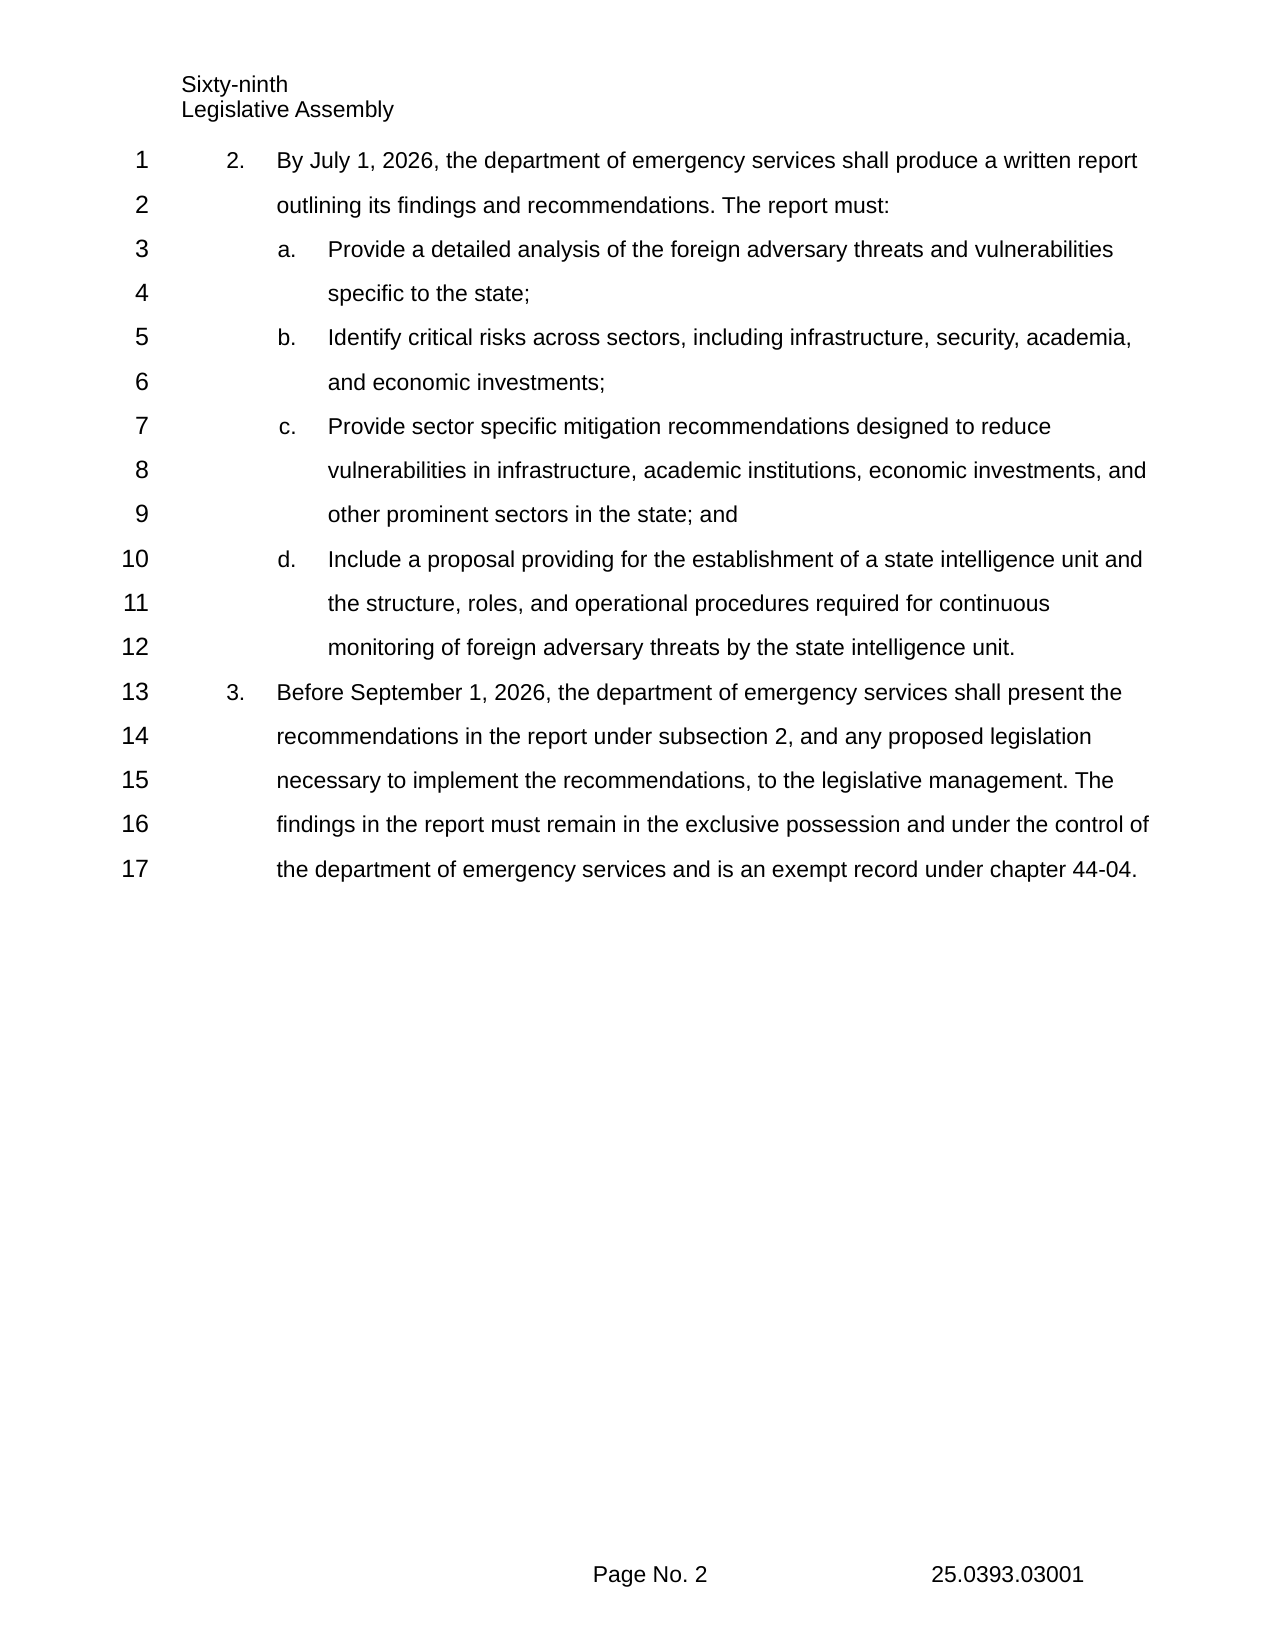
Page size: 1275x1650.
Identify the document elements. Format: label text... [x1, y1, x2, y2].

text b. Identify critical risks across sectors, including infrastructure, security, academia, and economic investments; [181, 310, 1154, 399]
text c. Provide sector specific mitigation recommendations designed to reduce vulnerabilities in infrastructure, academic institutions, economic investments, and other prominent sectors in the state; and [181, 399, 1154, 532]
text 3. Before September 1, 2026, the department of emergency services shall present the recommendations in the report under subsection 2, and any proposed legislation necessary to implement the recommendations, to the legislative management. The findings in the report must remain in the exclusive possession and under the control of the department of emergency services and is an exempt record under chapter 44‑04. [181, 664, 1154, 886]
text 2. By July 1, 2026, the department of emergency services shall produce a written report outlining its findings and recommendations. The report must: [181, 133, 1154, 222]
text a. Provide a detailed analysis of the foreign adversary threats and vulnerabilities specific to the state; [181, 222, 1154, 310]
text d. Include a proposal providing for the establishment of a state intelligence unit and the structure, roles, and operational procedures required for continuous monitoring of foreign adversary threats by the state intelligence unit. [181, 532, 1154, 664]
